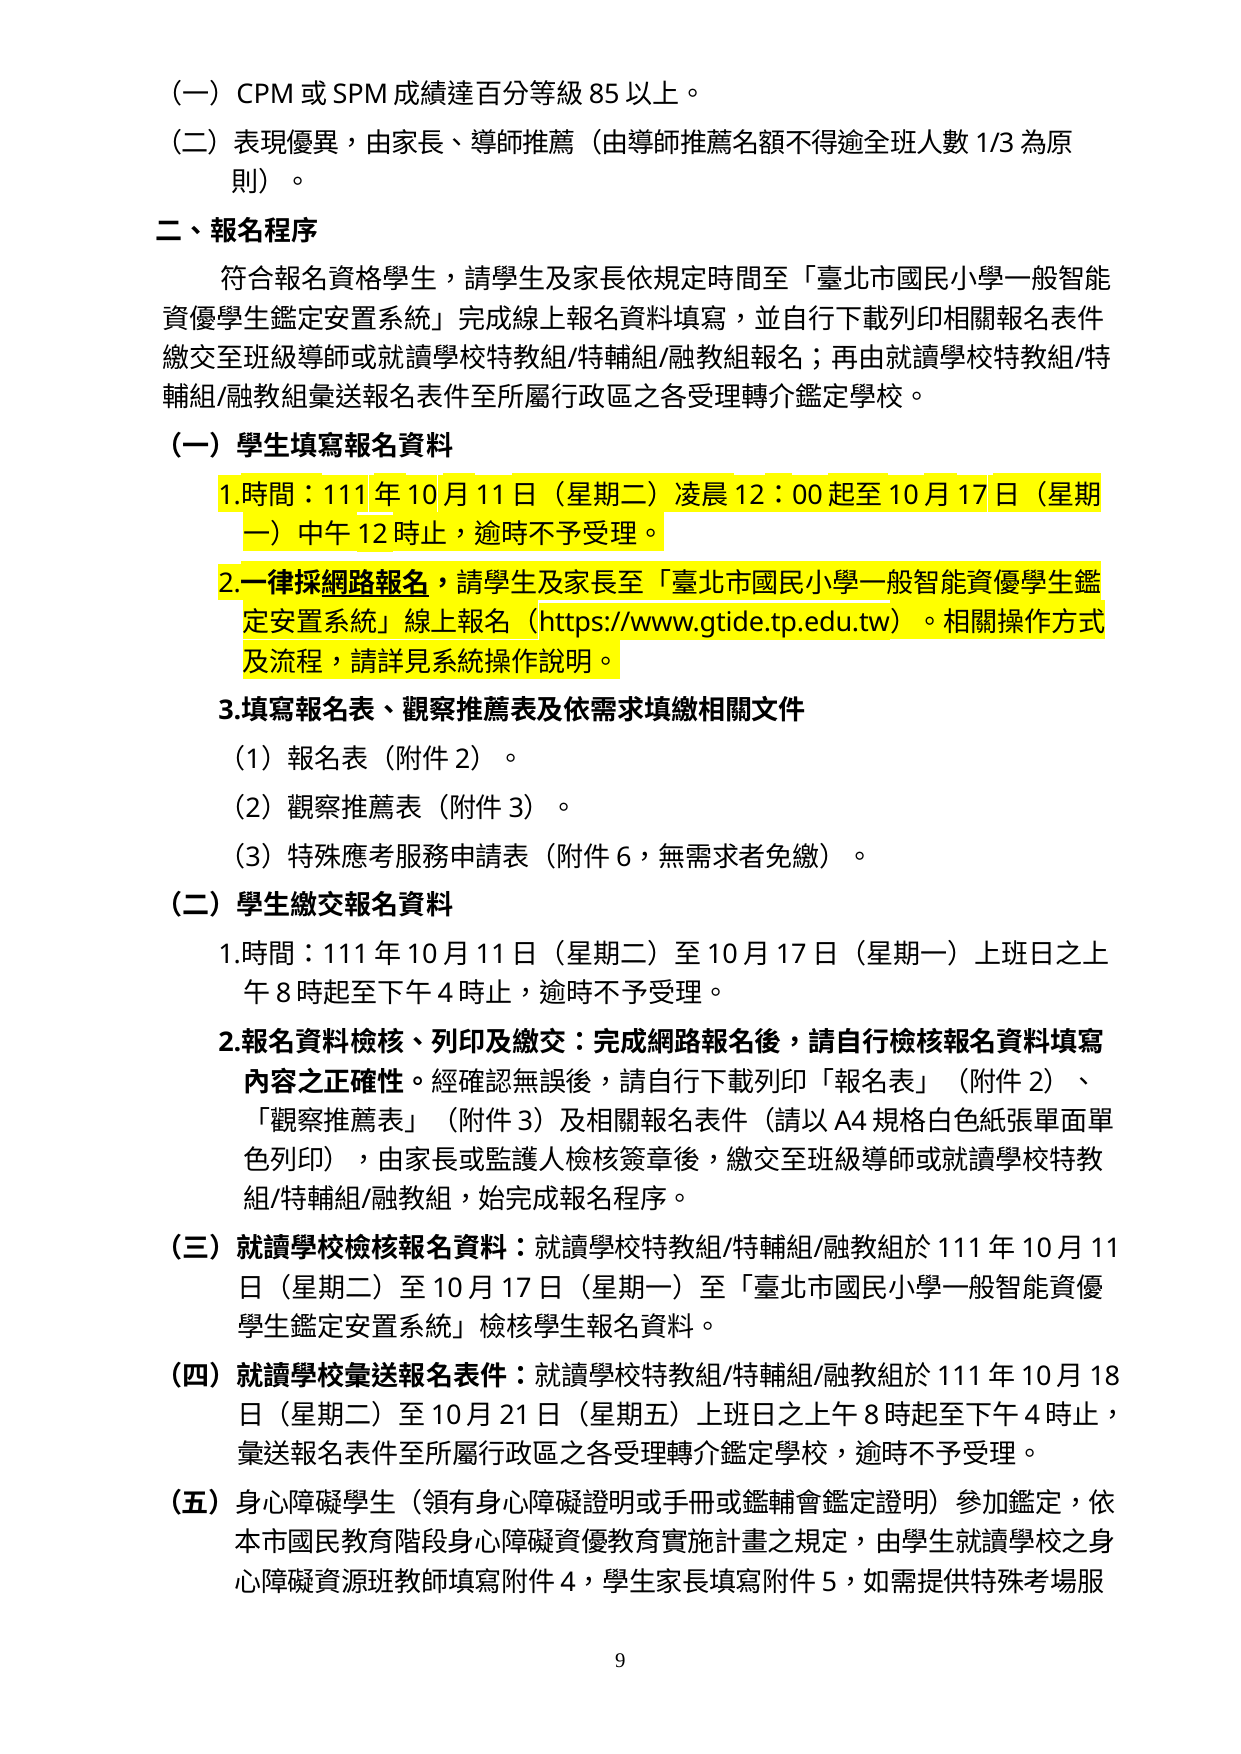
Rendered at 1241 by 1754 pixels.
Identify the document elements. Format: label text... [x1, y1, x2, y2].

text 1.時間：111年10月11日（星期二）至10月17日（星期一）上班日之上午8時起至下午4時止，逾時不予受理。 [218, 932, 1122, 1011]
text 3.填寫報名表、觀察推薦表及依需求填繳相關文件 [218, 688, 1122, 728]
text （五）身心障礙學生（領有身心障礙證明或手冊或鑑輔會鑑定證明）參加鑑定，依本市國民教育階段身心障礙資優教育實施計畫之規定，由學生就讀學校之身心障礙資源班教師填寫附件4，學生家長填寫附件5，如需提供特殊考場服 [155, 1481, 1122, 1599]
text 2.報名資料檢核、列印及繳交：完成網路報名後，請自行檢核報名資料填寫內容之正確性。經確認無誤後，請自行下載列印「報名表」（附件2）、「觀察推薦表」（附件3）及相關報名表件（請以A4規格白色紙張單面單色列印），由家長或監護人檢核簽章後，繳交至班級導師或就讀學校特教組/特輔組/融教組，始完成報名程序。 [218, 1020, 1122, 1217]
text 2.一律採網路報名，請學生及家長至「臺北市國民小學一般智能資優學生鑑定安置系統」線上報名（https://www.gtide.tp.edu.tw）。相關操作方式及流程，請詳見系統操作說明。 [218, 561, 1122, 679]
text （3）特殊應考服務申請表（附件6，無需求者免繳）。 [218, 834, 1122, 874]
text 二、報名程序 [156, 209, 1122, 248]
text （2）觀察推薦表（附件3）。 [218, 786, 1122, 825]
text （一）學生填寫報名資料 [155, 424, 1122, 463]
text （二）表現優異，由家長、導師推薦（由導師推薦名額不得逾全班人數1/3為原則）。 [155, 121, 1122, 199]
text （二）學生繳交報名資料 [155, 883, 1122, 923]
text 符合報名資格學生，請學生及家長依規定時間至「臺北市國民小學一般智能資優學生鑑定安置系統」完成線上報名資料填寫，並自行下載列印相關報名表件繳交至班級導師或就讀學校特教組/特輔組/融教組報名；再由就讀學校特教組/特輔組/融教組彙送報名表件至所屬行政區之各受理轉介鑑定學校。 [162, 257, 1122, 415]
text （三）就讀學校檢核報名資料：就讀學校特教組/特輔組/融教組於111年10月11日（星期二）至10月17日（星期一）至「臺北市國民小學一般智能資優學生鑑定安置系統」檢核學生報名資料。 [155, 1226, 1122, 1344]
text （四）就讀學校彙送報名表件：就讀學校特教組/特輔組/融教組於111年10月18日（星期二）至10月21日（星期五）上班日之上午8時起至下午4時止，彙送報名表件至所屬行政區之各受理轉介鑑定學校，逾時不予受理。 [155, 1354, 1122, 1472]
text 1.時間：111年10月11日（星期二）凌晨12：00起至10月17日（星期一）中午12時止，逾時不予受理。 [218, 473, 1122, 552]
text （1）報名表（附件2）。 [218, 737, 1122, 776]
text （一）CPM或SPM成績達百分等級85以上。 [155, 72, 1122, 111]
